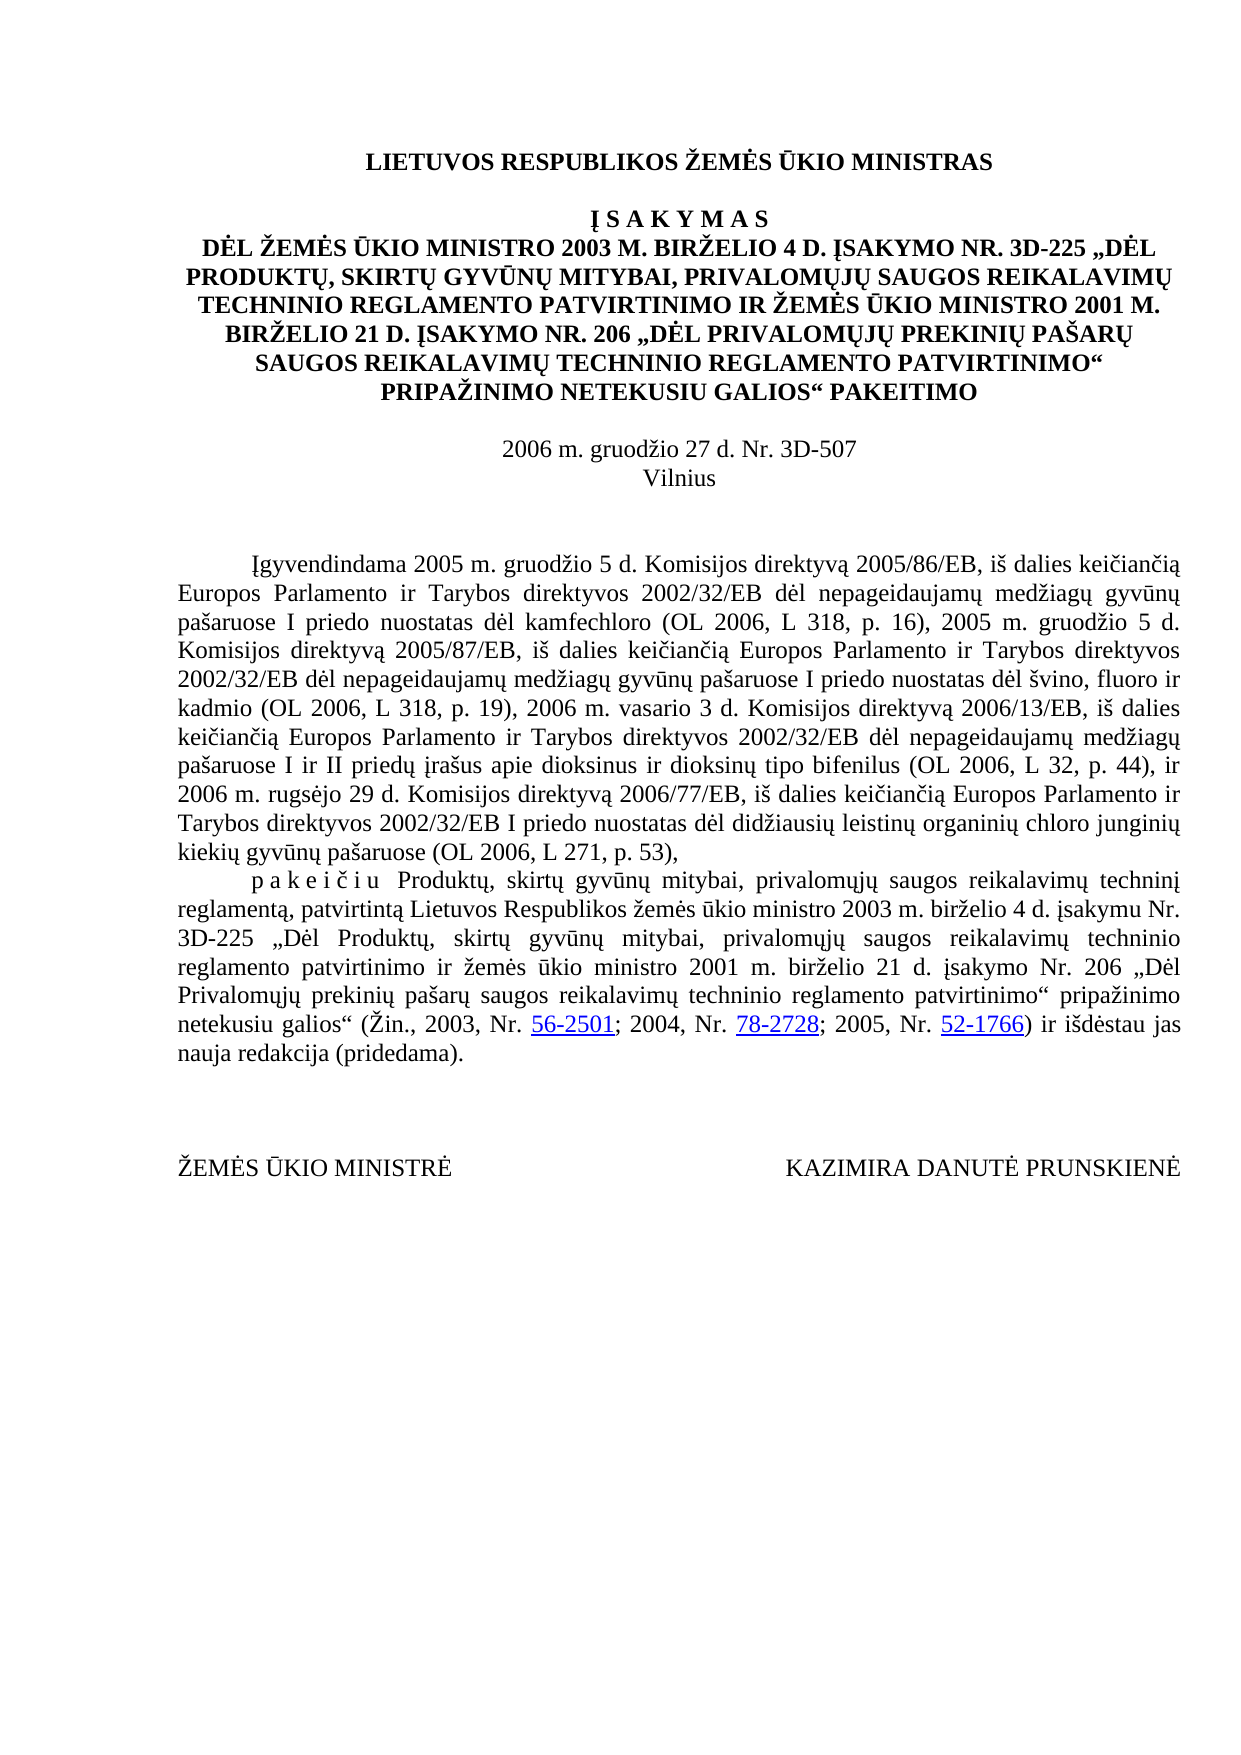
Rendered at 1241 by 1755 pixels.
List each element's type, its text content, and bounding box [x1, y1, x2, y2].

text pakeičiu Produktų, skirtų gyvūnų mitybai, privalomųjų saugos reikalavimų techninį reglamentą, patvirtintą Lietuvos Respublikos žemės ūkio ministro 2003 m. birželio 4 d. įsakymu Nr. 3D-225 „Dėl Produktų, skirtų gyvūnų mitybai, privalomųjų saugos reikalavimų techninio reglamento patvirtinimo ir žemės ūkio ministro 2001 m. birželio 21 d. įsakymo Nr. 206 „Dėl Privalomųjų prekinių pašarų saugos reikalavimų techninio reglamento patvirtinimo“ pripažinimo netekusiu galios“ (Žin., 2003, Nr. 56-2501; 2004, Nr. 78-2728; 2005, Nr. 52-1766) ir išdėstau jas nauja redakcija (pridedama). [177, 866, 1181, 1067]
text LIETUVOS RESPUBLIKOS ŽEMĖS ŪKIO MINISTRAS [177, 147, 1181, 176]
text Vilnius [177, 463, 1181, 492]
text ŽEMĖS ŪKIO MINISTRĖ KAZIMIRA DANUTĖ PRUNSKIENĖ [177, 1153, 1181, 1182]
text Įgyvendindama 2005 m. gruodžio 5 d. Komisijos direktyvą 2005/86/EB, iš dalies keičiančią Europos Parlamento ir Tarybos direktyvos 2002/32/EB dėl nepageidaujamų medžiagų gyvūnų pašaruose I priedo nuostatas dėl kamfechloro (OL 2006, L 318, p. 16), 2005 m. gruodžio 5 d. Komisijos direktyvą 2005/87/EB, iš dalies keičiančią Europos Parlamento ir Tarybos direktyvos 2002/32/EB dėl nepageidaujamų medžiagų gyvūnų pašaruose I priedo nuostatas dėl švino, fluoro ir kadmio (OL 2006, L 318, p. 19), 2006 m. vasario 3 d. Komisijos direktyvą 2006/13/EB, iš dalies keičiančią Europos Parlamento ir Tarybos direktyvos 2002/32/EB dėl nepageidaujamų medžiagų pašaruose I ir II priedų įrašus apie dioksinus ir dioksinų tipo bifenilus (OL 2006, L 32, p. 44), ir 2006 m. rugsėjo 29 d. Komisijos direktyvą 2006/77/EB, iš dalies keičiančią Europos Parlamento ir Tarybos direktyvos 2002/32/EB I priedo nuostatas dėl didžiausių leistinų organinių chloro junginių kiekių gyvūnų pašaruose (OL 2006, L 271, p. 53), [177, 549, 1181, 866]
text DĖL ŽEMĖS ŪKIO MINISTRO 2003 M. BIRŽELIO 4 D. ĮSAKYMO NR. 3D-225 „DĖL PRODUKTŲ, SKIRTŲ GYVŪNŲ MITYBAI, PRIVALOMŲJŲ SAUGOS REIKALAVIMŲ TECHNINIO REGLAMENTO PATVIRTINIMO IR ŽEMĖS ŪKIO MINISTRO 2001 M. BIRŽELIO 21 D. ĮSAKYMO NR. 206 „DĖL PRIVALOMŲJŲ PREKINIŲ PAŠARŲ SAUGOS REIKALAVIMŲ TECHNINIO REGLAMENTO PATVIRTINIMO“ PRIPAŽINIMO NETEKUSIU GALIOS“ PAKEITIMO [177, 233, 1181, 406]
text Į S A K Y M A S [177, 204, 1181, 233]
text 2006 m. gruodžio 27 d. Nr. 3D-507 [177, 434, 1181, 463]
